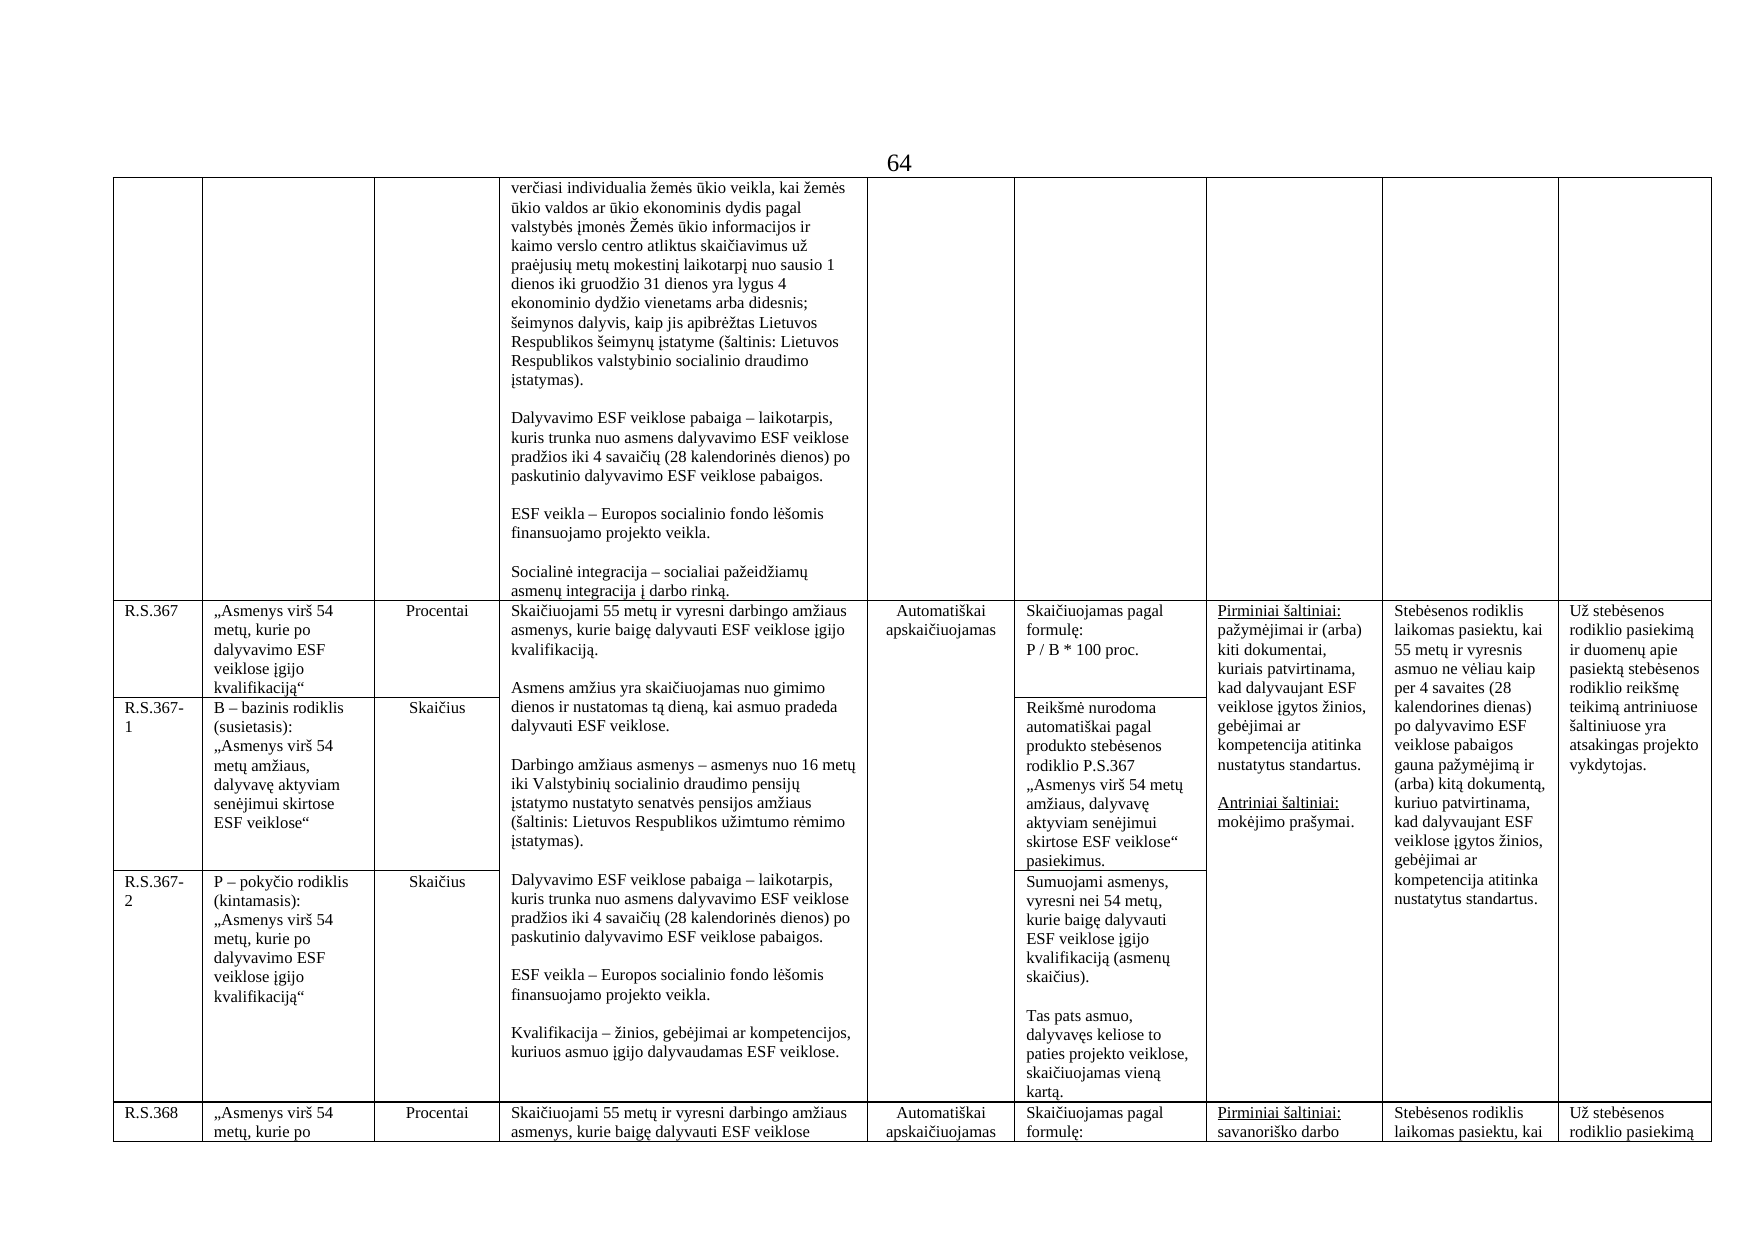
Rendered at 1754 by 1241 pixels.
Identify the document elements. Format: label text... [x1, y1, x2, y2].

table_cell B – bazinis rodiklis (susietasis): „Asmenys virš 54 metų amžiaus, dalyvavę aktyviam senėjimui skirtose ESF veiklose“ [203, 698, 374, 870]
table_cell Procentai [375, 601, 499, 697]
table_cell Už stebėsenos rodiklio pasiekimą [1559, 1103, 1711, 1141]
table_cell Pirminiai šaltiniai: savanoriško darbo [1207, 1103, 1382, 1141]
table_cell [375, 178, 499, 600]
table_cell R.S.367 [114, 601, 202, 697]
table_cell Už stebėsenos rodiklio pasiekimą ir duomenų apie pasiektą stebėsenos rodiklio reikšmę teikimą antriniuose šaltiniuose yra atsakingas projekto vykdytojas. [1559, 601, 1711, 1101]
table_cell [114, 178, 202, 600]
table_cell Skaičius [375, 871, 499, 1101]
table_cell Skaičiuojamas pagal formulę: [1015, 1103, 1206, 1141]
table_cell Skaičius [375, 698, 499, 870]
table_cell [1207, 178, 1382, 600]
table_cell Automatiškai apskaičiuojamas [868, 601, 1014, 1101]
table_cell R.S.367-1 [114, 698, 202, 870]
table_cell Automatiškai apskaičiuojamas [868, 1103, 1014, 1141]
table_cell Pirminiai šaltiniai: pažymėjimai ir (arba) kiti dokumentai, kuriais patvirtinama, kad dalyvaujant ESF veiklose įgytos žinios, gebėjimai ar kompetencija atitinka nustatytus standartus. Antriniai šaltiniai: mokėjimo prašymai. [1207, 601, 1382, 1101]
table_cell verčiasi individualia žemės ūkio veikla, kai žemės ūkio valdos ar ūkio ekonominis dydis pagal valstybės įmonės Žemės ūkio informacijos ir kaimo verslo centro atliktus skaičiavimus už praėjusių metų mokestinį laikotarpį nuo sausio 1 dienos iki gruodžio 31 dienos yra lygus 4 ekonominio dydžio vienetams arba didesnis; šeimynos dalyvis, kaip jis apibrėžtas Lietuvos Respublikos šeimynų įstatyme (šaltinis: Lietuvos Respublikos valstybinio socialinio draudimo įstatymas). Dalyvavimo ESF veiklose pabaiga – laikotarpis, kuris trunka nuo asmens dalyvavimo ESF veiklose pradžios iki 4 savaičių (28 kalendorinės dienos) po paskutinio dalyvavimo ESF veiklose pabaigos. ESF veikla – Europos socialinio fondo lėšomis finansuojamo projekto veikla. Socialinė integracija – socialiai pažeidžiamų asmenų integracija į darbo rinką. [500, 178, 867, 600]
table_cell Reikšmė nurodoma automatiškai pagal produkto stebėsenos rodiklio P.S.367 „Asmenys virš 54 metų amžiaus, dalyvavę aktyviam senėjimui skirtose ESF veiklose“ pasiekimus. [1015, 698, 1206, 870]
table_cell R.S.368 [114, 1103, 202, 1141]
table_cell [1015, 178, 1206, 600]
table_cell [1383, 178, 1558, 600]
table_cell „Asmenys virš 54 metų, kurie po dalyvavimo ESF veiklose įgijo kvalifikaciją“ [203, 601, 374, 697]
table_cell [203, 178, 374, 600]
table_cell Skaičiuojamas pagal formulę: P / B * 100 proc. [1015, 601, 1206, 697]
table_cell Sumuojami asmenys, vyresni nei 54 metų, kurie baigę dalyvauti ESF veiklose įgijo kvalifikaciją (asmenų skaičius). Tas pats asmuo, dalyvavęs keliose to paties projekto veiklose, skaičiuojamas vieną kartą. [1015, 871, 1206, 1101]
table_cell Skaičiuojami 55 metų ir vyresni darbingo amžiaus asmenys, kurie baigę dalyvauti ESF veiklose įgijo kvalifikaciją. Asmens amžius yra skaičiuojamas nuo gimimo dienos ir nustatomas tą dieną, kai asmuo pradeda dalyvauti ESF veiklose. Darbingo amžiaus asmenys – asmenys nuo 16 metų iki Valstybinių socialinio draudimo pensijų įstatymo nustatyto senatvės pensijos amžiaus (šaltinis: Lietuvos Respublikos užimtumo rėmimo įstatymas). Dalyvavimo ESF veiklose pabaiga – laikotarpis, kuris trunka nuo asmens dalyvavimo ESF veiklose pradžios iki 4 savaičių (28 kalendorinės dienos) po paskutinio dalyvavimo ESF veiklose pabaigos. ESF veikla – Europos socialinio fondo lėšomis finansuojamo projekto veikla. Kvalifikacija – žinios, gebėjimai ar kompetencijos, kuriuos asmuo įgijo dalyvaudamas ESF veiklose. [500, 601, 867, 1101]
table_cell Stebėsenos rodiklis laikomas pasiektu, kai [1383, 1103, 1558, 1141]
table_cell P – pokyčio rodiklis (kintamasis): „Asmenys virš 54 metų, kurie po dalyvavimo ESF veiklose įgijo kvalifikaciją“ [203, 871, 374, 1101]
table_cell Skaičiuojami 55 metų ir vyresni darbingo amžiaus asmenys, kurie baigę dalyvauti ESF veiklose [500, 1103, 867, 1141]
table_cell [1559, 178, 1711, 600]
table_cell [868, 178, 1014, 600]
table_cell Procentai [375, 1103, 499, 1141]
table_cell R.S.367-2 [114, 871, 202, 1101]
table_cell „Asmenys virš 54 metų, kurie po [203, 1103, 374, 1141]
table_cell Stebėsenos rodiklis laikomas pasiektu, kai 55 metų ir vyresnis asmuo ne vėliau kaip per 4 savaites (28 kalendorines dienas) po dalyvavimo ESF veiklose pabaigos gauna pažymėjimą ir (arba) kitą dokumentą, kuriuo patvirtinama, kad dalyvaujant ESF veiklose įgytos žinios, gebėjimai ar kompetencija atitinka nustatytus standartus. [1383, 601, 1558, 1101]
